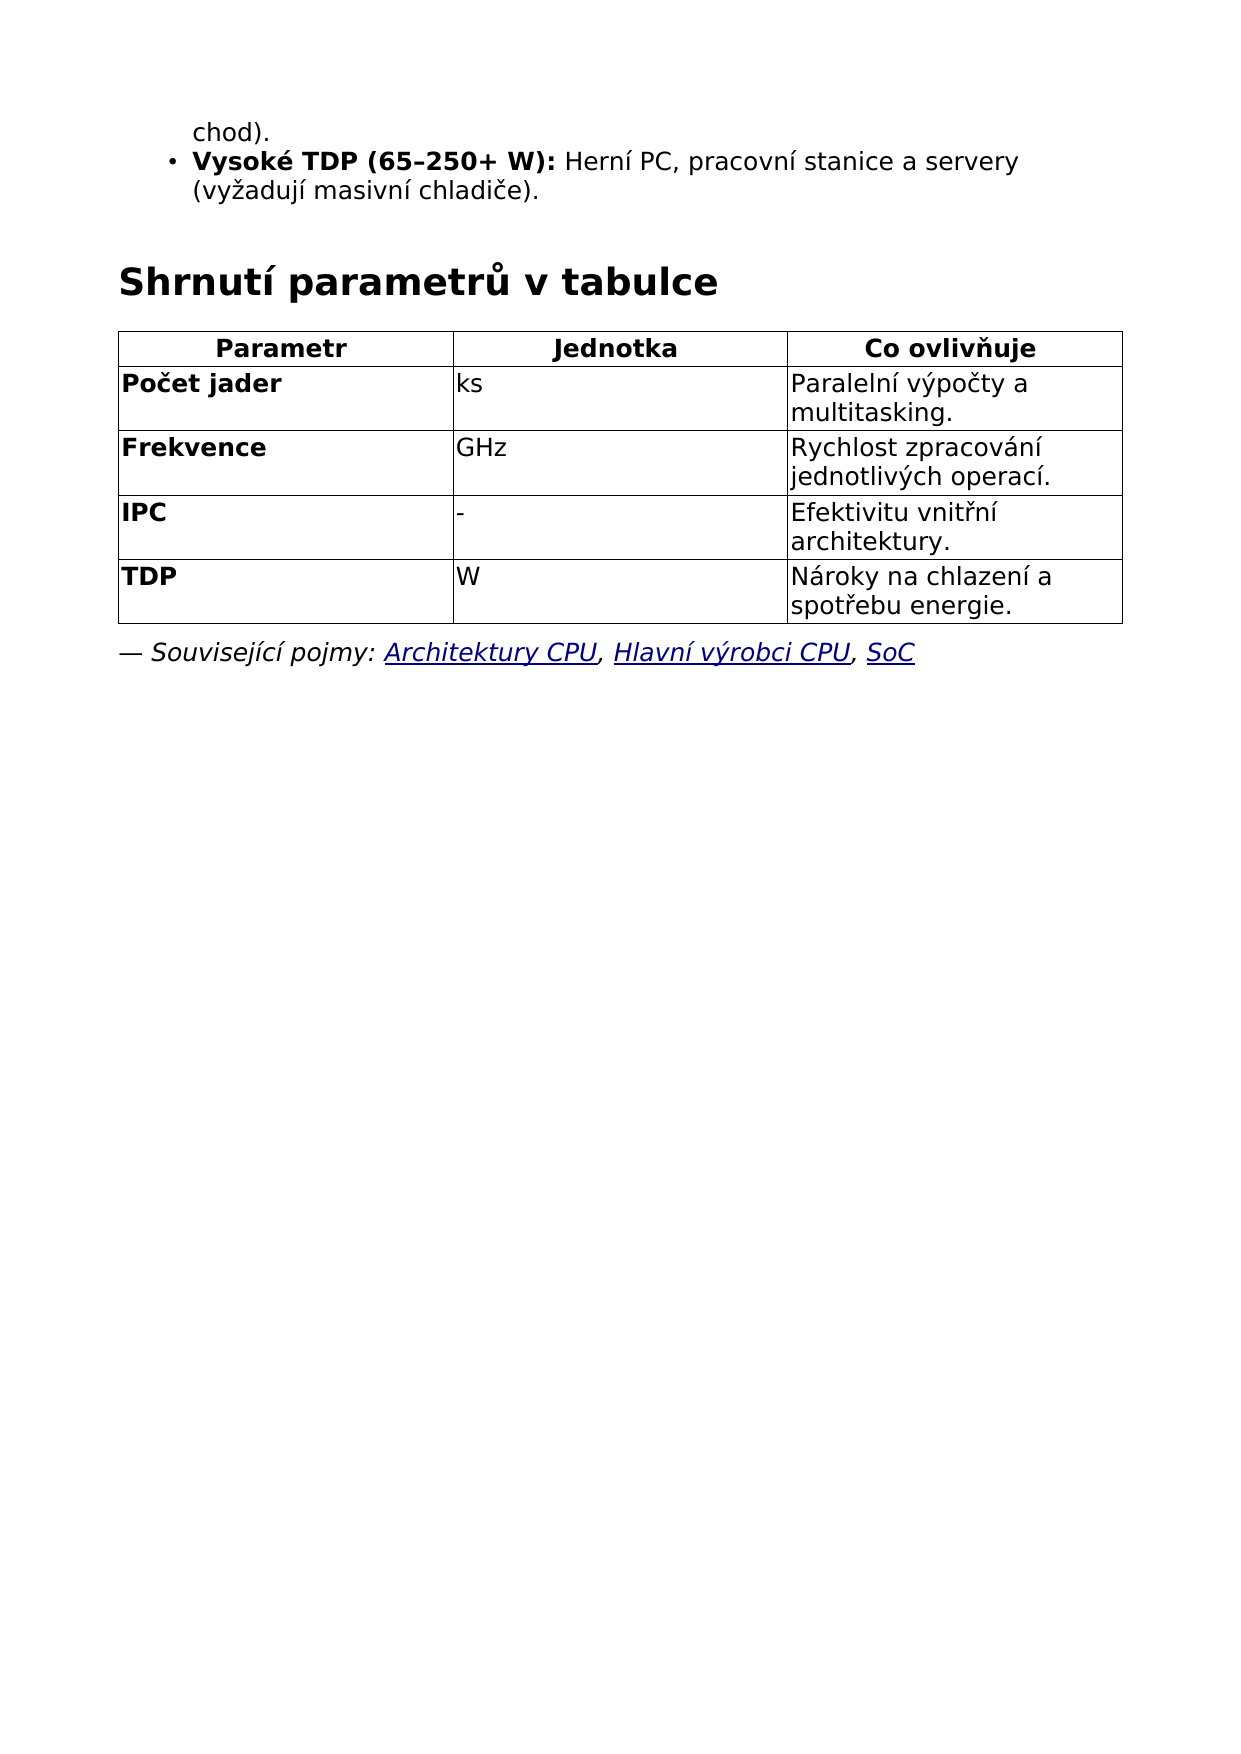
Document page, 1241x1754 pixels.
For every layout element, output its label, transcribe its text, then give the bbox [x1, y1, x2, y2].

table_cell Rychlost zpracování jednotlivých operací. [788, 431, 1122, 495]
table_cell Frekvence [119, 431, 453, 495]
table_header Jednotka [454, 332, 787, 366]
table_cell W [454, 560, 787, 623]
table_cell Počet jader [119, 367, 453, 430]
table_header Co ovlivňuje [788, 332, 1122, 366]
table_cell Paralelní výpočty a multitasking. [788, 367, 1122, 430]
table_cell - [454, 496, 787, 559]
list Vysoké TDP (65–250+ W): Herní PC, pracovní stanice a servery (vyžadují masivní chladiče). [177, 147, 1122, 206]
table_cell TDP [119, 560, 453, 623]
table_cell ks [454, 367, 787, 430]
table_cell Efektivitu vnitřní architektury. [788, 496, 1122, 559]
table_cell Nároky na chlazení a spotřebu energie. [788, 560, 1122, 623]
table_cell GHz [454, 431, 787, 495]
table_header Parametr [119, 332, 453, 366]
table_cell IPC [119, 496, 453, 559]
text — Související pojmy: Architektury CPU, Hlavní výrobci CPU, SoC [118, 638, 1122, 667]
list chod). [177, 118, 1122, 147]
subtitle Shrnutí parametrů v tabulce [118, 260, 1122, 304]
